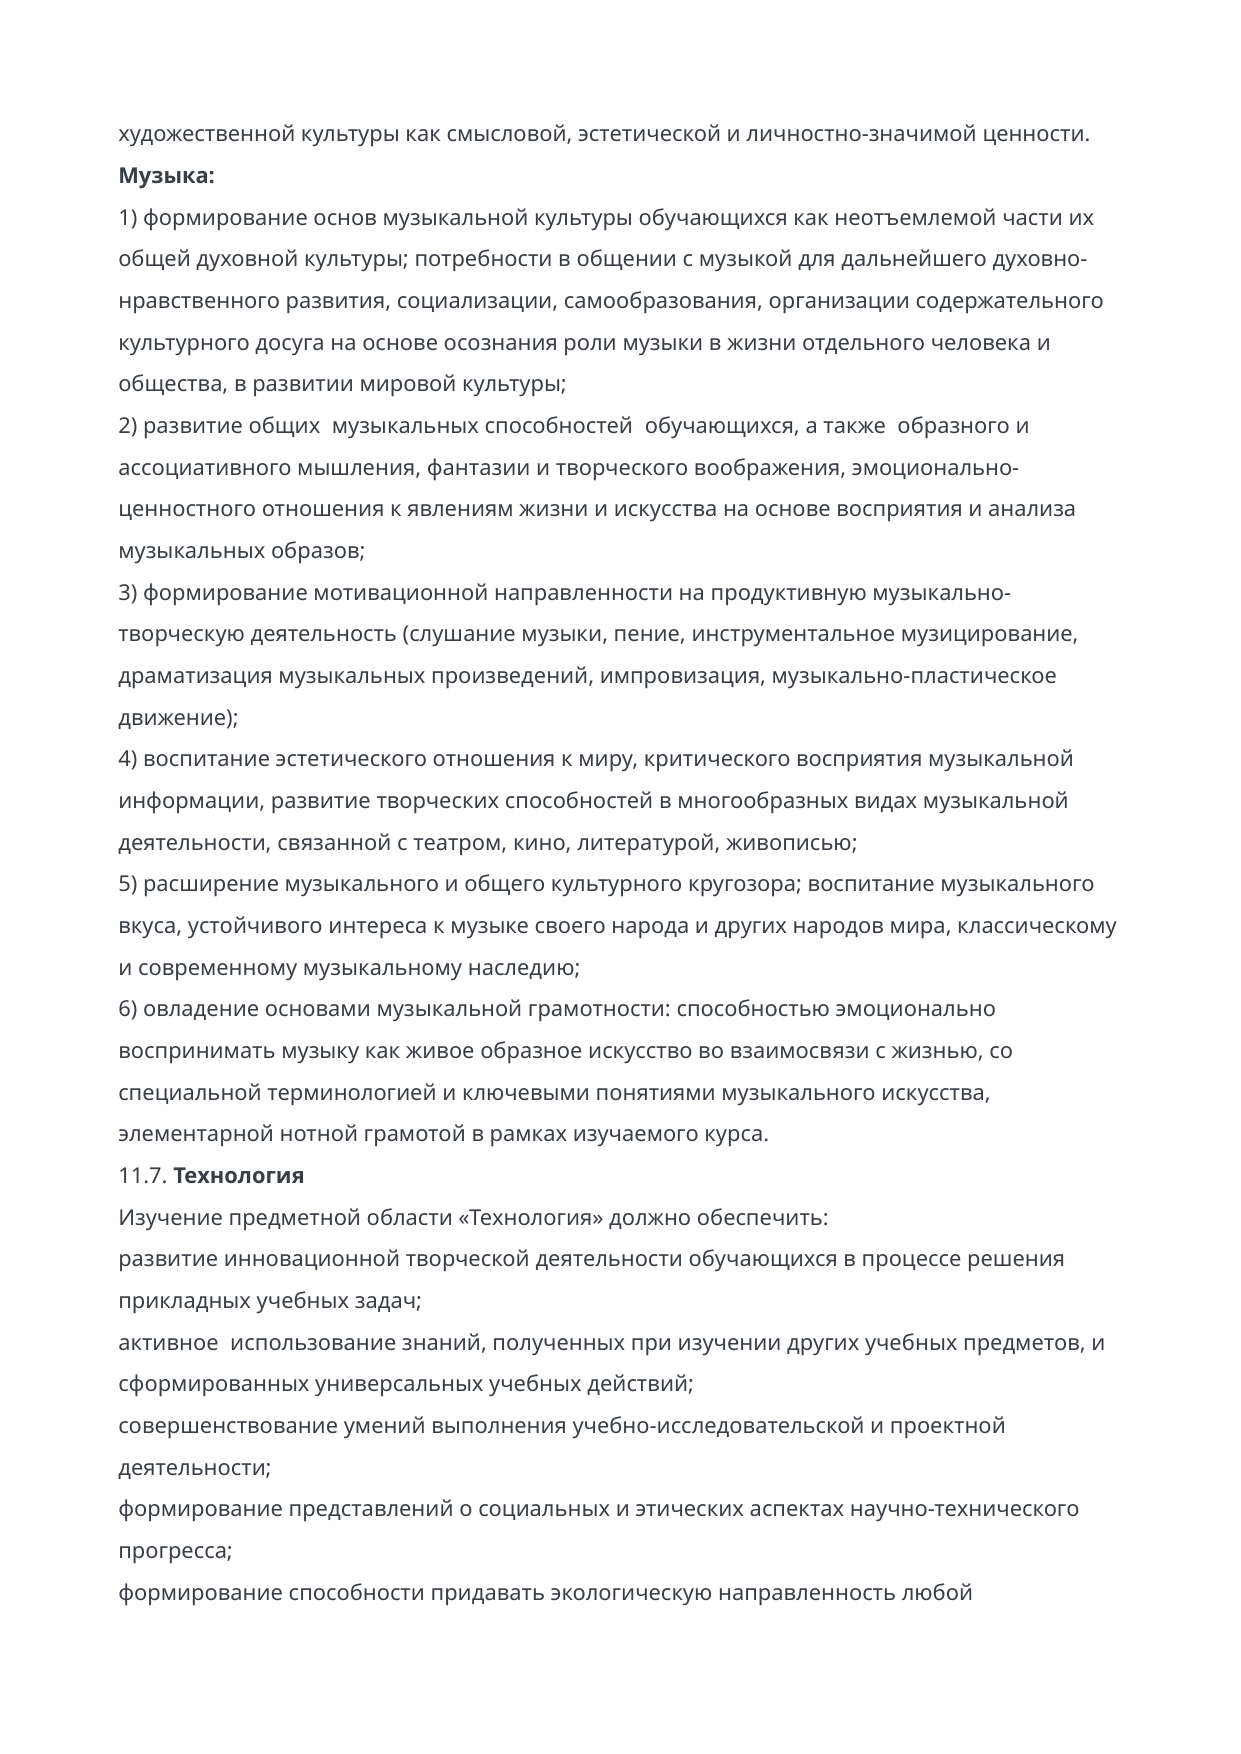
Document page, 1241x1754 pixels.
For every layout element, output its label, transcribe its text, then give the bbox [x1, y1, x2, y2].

text формирование способности придавать экологическую направленность любой [118, 1576, 1122, 1606]
text 5) расширение музыкального и общего культурного кругозора; воспитание музыкального вкуса, устойчивого интереса к музыке своего народа и других народов мира, классическому и современному музыкальному наследию; [118, 868, 1122, 981]
text 2) развитие общих музыкальных способностей обучающихся, а также образного и ассоциативного мышления, фантазии и творческого воображения, эмоционально-ценностного отношения к явлениям жизни и искусства на основе восприятия и анализа музыкальных образов; [118, 410, 1122, 564]
text 11.7. Технология [118, 1160, 1122, 1189]
text 6) овладение основами музыкальной грамотности: способностью эмоционально воспринимать музыку как живое образное искусство во взаимосвязи с жизнью, со специальной терминологией и ключевыми понятиями музыкального искусства, элементарной нотной грамотой в рамках изучаемого курса. [118, 993, 1122, 1148]
text развитие инновационной творческой деятельности обучающихся в процессе решения прикладных учебных задач; [118, 1243, 1122, 1314]
text активное использование знаний, полученных при изучении других учебных предметов, и сформированных универсальных учебных действий; [118, 1326, 1122, 1398]
text художественной культуры как смысловой, эстетической и личностно-значимой ценности. [118, 118, 1122, 148]
text 3) формирование мотивационной направленности на продуктивную музыкально-творческую деятельность (слушание музыки, пение, инструментальное музицирование, драматизация музыкальных произведений, импровизация, музыкально-пластическое движение); [118, 576, 1122, 731]
text Изучение предметной области «Технология» должно обеспечить: [118, 1201, 1122, 1231]
text совершенствование умений выполнения учебно-исследовательской и проектной деятельности; [118, 1410, 1122, 1481]
text 4) воспитание эстетического отношения к миру, критического восприятия музыкальной информации, развитие творческих способностей в многообразных видах музыкальной деятельности, связанной с театром, кино, литературой, живописью; [118, 743, 1122, 856]
text формирование представлений о социальных и этических аспектах научно-технического прогресса; [118, 1493, 1122, 1564]
text Музыка: [118, 160, 1122, 189]
text 1) формирование основ музыкальной культуры обучающихся как неотъемлемой части их общей духовной культуры; потребности в общении с музыкой для дальнейшего духовно-нравственного развития, социализации, самообразования, организации содержательного культурного досуга на основе осознания роли музыки в жизни отдельного человека и общества, в развитии мировой культуры; [118, 201, 1122, 398]
